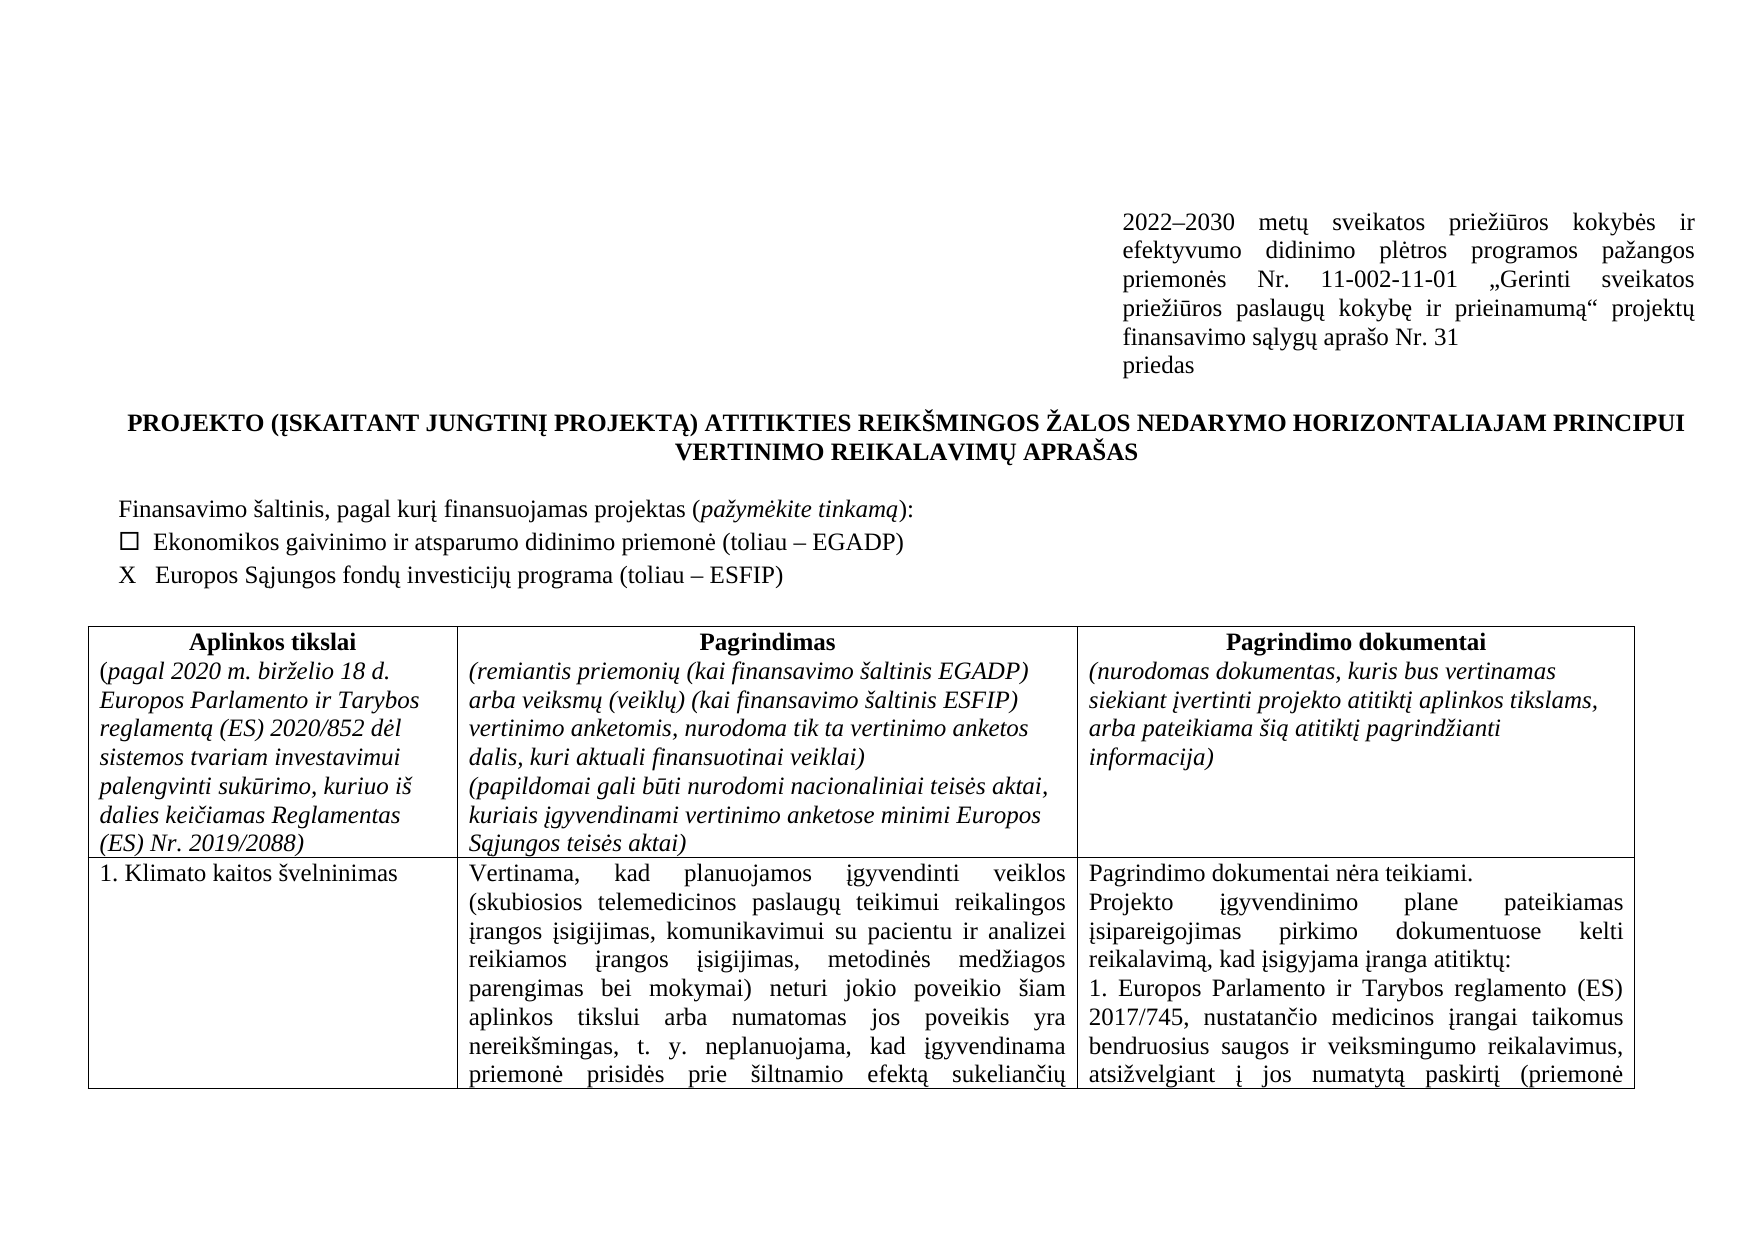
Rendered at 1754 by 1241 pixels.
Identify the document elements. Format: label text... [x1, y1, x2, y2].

text Finansavimo šaltinis, pagal kurį finansuojamas projektas (pažymėkite tinkamą): [118, 494, 1695, 523]
table_cell 1. Klimato kaitos švelninimas [89, 858, 457, 1088]
table_header Aplinkos tikslai (pagal 2020 m. birželio 18 d. Europos Parlamento ir Tarybos reglamentą (ES) 2020/852 dėl sistemos tvariam investavimui palengvinti sukūrimo, kuriuo iš dalies keičiamas Reglamentas (ES) Nr. 2019/2088) [89, 627, 457, 857]
table_header Pagrindimas (remiantis priemonių (kai finansavimo šaltinis EGADP) arba veiksmų (veiklų) (kai finansavimo šaltinis ESFIP) vertinimo anketomis, nurodoma tik ta vertinimo anketos dalis, kuri aktuali finansuotinai veiklai) (papildomai gali būti nurodomi nacionaliniai teisės aktai, kuriais įgyvendinami vertinimo anketose minimi Europos Sąjungos teisės aktai) [458, 627, 1077, 857]
text £ Ekonomikos gaivinimo ir atsparumo didinimo priemonė (toliau – EGADP) [118, 527, 1695, 556]
table_cell Vertinama, kad planuojamos įgyvendinti veiklos (skubiosios telemedicinos paslaugų teikimui reikalingos įrangos įsigijimas, komunikavimui su pacientu ir analizei reikiamos įrangos įsigijimas, metodinės medžiagos parengimas bei mokymai) neturi jokio poveikio šiam aplinkos tikslui arba numatomas jos poveikis yra nereikšmingas, t. y. neplanuojama, kad įgyvendinama priemonė prisidės prie šiltnamio efektą sukeliančių [458, 858, 1077, 1088]
text X Europos Sąjungos fondų investicijų programa (toliau – ESFIP) [118, 560, 1695, 589]
text 2022–2030 metų sveikatos priežiūros kokybės ir efektyvumo didinimo plėtros programos pažangos priemonės Nr. 11-002-11-01 „Gerinti sveikatos priežiūros paslaugų kokybę ir prieinamumą“ projektų finansavimo sąlygų aprašo Nr. 31 [1122, 207, 1695, 350]
text PROJEKTO (ĮSKAITANT JUNGTINĮ PROJEKTĄ) ATITIKTIES REIKŠMINGOS ŽALOS NEDARYMO HORIZONTALIAJAM PRINCIPUI VERTINIMO REIKALAVIMŲ APRAŠAS [118, 408, 1695, 465]
text priedas [1122, 350, 1695, 379]
table_header Pagrindimo dokumentai (nurodomas dokumentas, kuris bus vertinamas siekiant įvertinti projekto atitiktį aplinkos tikslams, arba pateikiama šią atitiktį pagrindžianti informacija) [1078, 627, 1634, 857]
table_cell Pagrindimo dokumentai nėra teikiami. Projekto įgyvendinimo plane pateikiamas įsipareigojimas pirkimo dokumentuose kelti reikalavimą, kad įsigyjama įranga atitiktų: 1. Europos Parlamento ir Tarybos reglamento (ES) 2017/745, nustatančio medicinos įrangai taikomus bendruosius saugos ir veiksmingumo reikalavimus, atsižvelgiant į jos numatytą paskirtį (priemonė [1078, 858, 1634, 1088]
